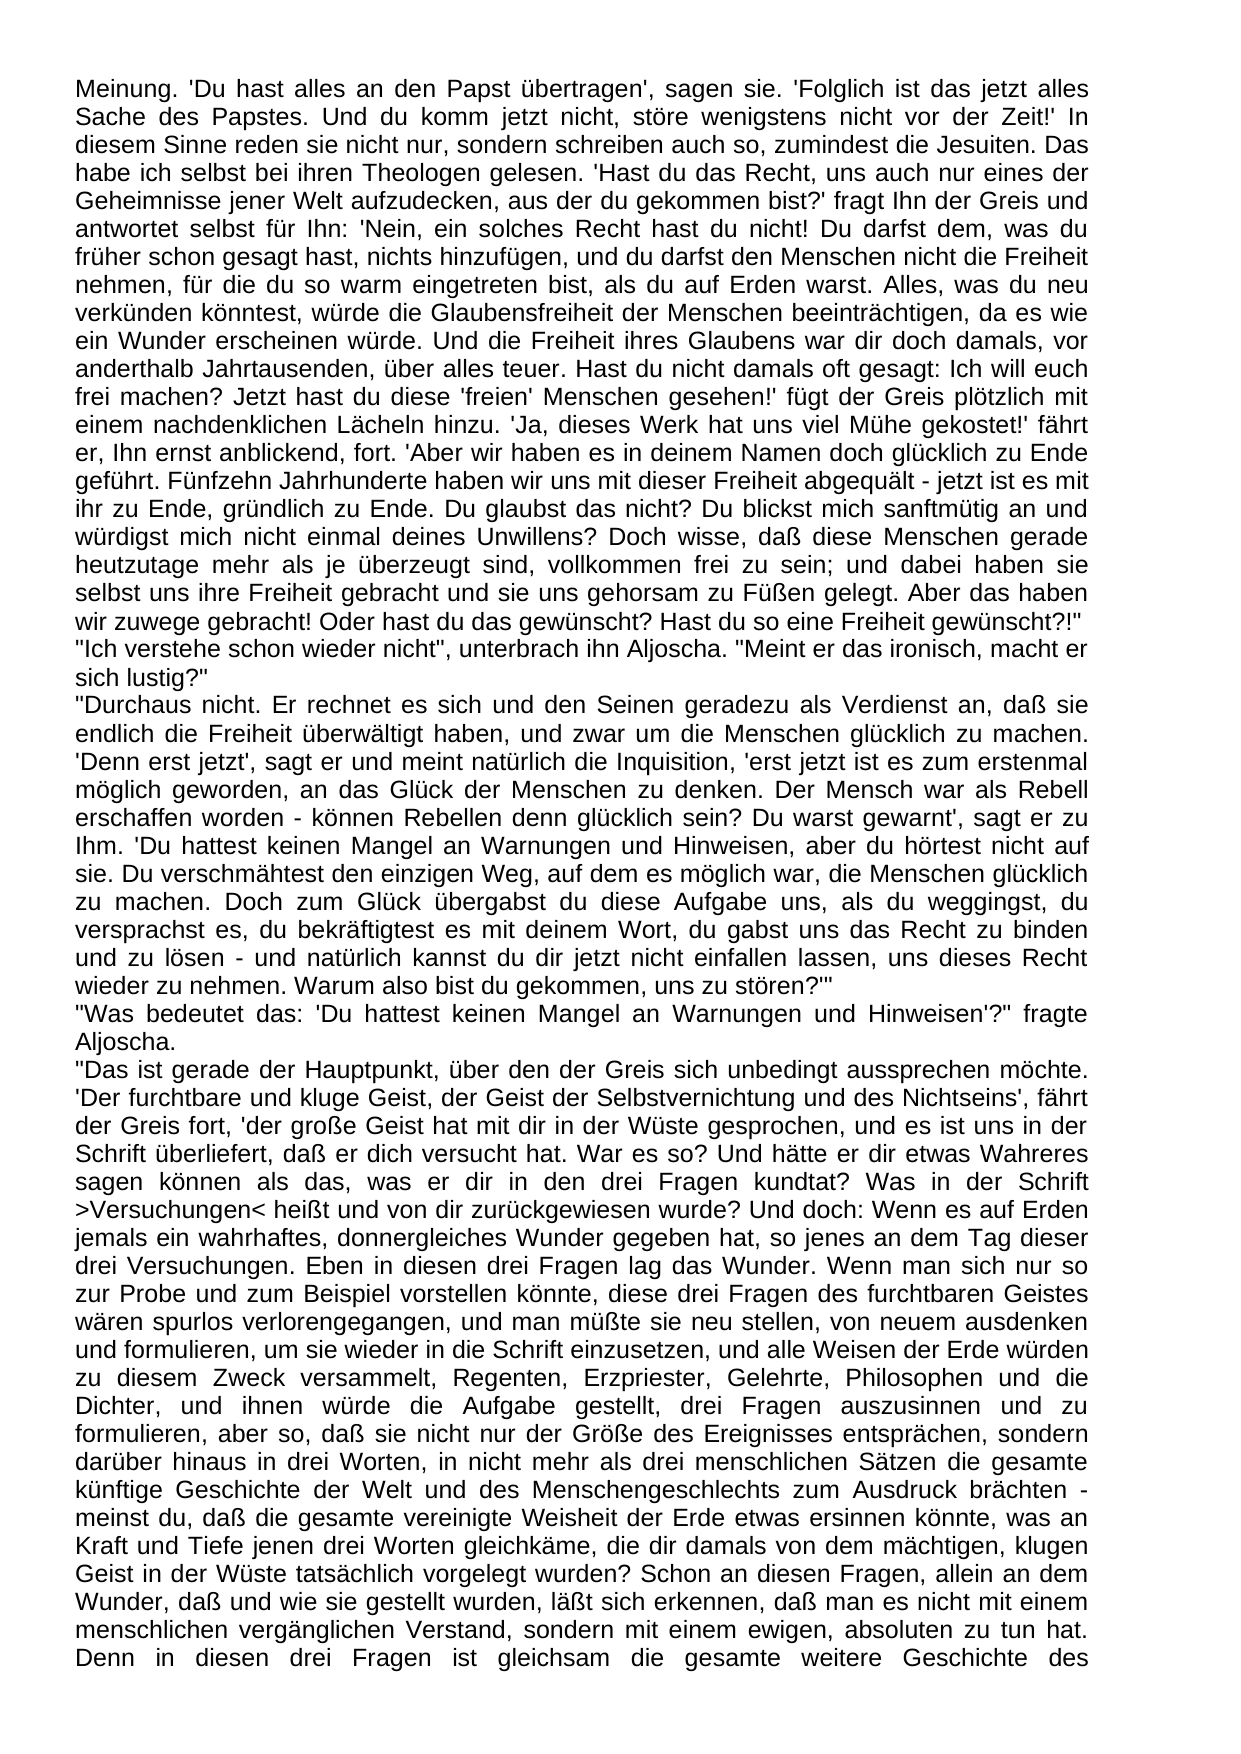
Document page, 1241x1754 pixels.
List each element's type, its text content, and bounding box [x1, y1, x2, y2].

text Meinung. 'Du hast alles an den Papst übertragen', sagen sie. 'Folglich ist das jetzt alles Sache des Papstes. Und du komm jetzt nicht, störe wenigstens nicht vor der Zeit!' In diesem Sinne reden sie nicht nur, sondern schreiben auch so, zumindest die Jesuiten. Das habe ich selbst bei ihren Theologen gelesen. 'Hast du das Recht, uns auch nur eines der Geheimnisse jener Welt aufzudecken, aus der du gekommen bist?' fragt Ihn der Greis und antwortet selbst für Ihn: 'Nein, ein solches Recht hast du nicht! Du darfst dem, was du früher schon gesagt hast, nichts hinzufügen, und du darfst den Menschen nicht die Freiheit nehmen, für die du so warm eingetreten bist, als du auf Erden warst. Alles, was du neu verkünden könntest, würde die Glaubensfreiheit der Menschen beeinträchtigen, da es wie ein Wunder erscheinen würde. Und die Freiheit ihres Glaubens war dir doch damals, vor anderthalb Jahrtausenden, über alles teuer. Hast du nicht damals oft gesagt: Ich will euch frei machen? Jetzt hast du diese 'freien' Menschen gesehen!' fügt der Greis plötzlich mit einem nachdenklichen Lächeln hinzu. 'Ja, dieses Werk hat uns viel Mühe gekostet!' fährt er, Ihn ernst anblickend, fort. 'Aber wir haben es in deinem Namen doch glücklich zu Ende geführt. Fünfzehn Jahrhunderte haben wir uns mit dieser Freiheit abgequält - jetzt ist es mit ihr zu Ende, gründlich zu Ende. Du glaubst das nicht? Du blickst mich sanftmütig an und würdigst mich nicht einmal deines Unwillens? Doch wisse, daß diese Menschen gerade heutzutage mehr als je überzeugt sind, vollkommen frei zu sein; und dabei haben sie selbst uns ihre Freiheit gebracht und sie uns gehorsam zu Füßen gelegt. Aber das haben wir zuwege gebracht! Oder hast du das gewünscht? Hast du so eine Freiheit gewünscht?!" [75, 75, 1091, 635]
text "Was bedeutet das: 'Du hattest keinen Mangel an Warnungen und Hinweisen'?" fragte Aljoscha. [75, 1000, 1091, 1056]
text "Durchaus nicht. Er rechnet es sich und den Seinen geradezu als Verdienst an, daß sie endlich die Freiheit überwältigt haben, und zwar um die Menschen glücklich zu machen. 'Denn erst jetzt', sagt er und meint natürlich die Inquisition, 'erst jetzt ist es zum erstenmal möglich geworden, an das Glück der Menschen zu denken. Der Mensch war als Rebell erschaffen worden - können Rebellen denn glücklich sein? Du warst gewarnt', sagt er zu Ihm. 'Du hattest keinen Mangel an Warnungen und Hinweisen, aber du hörtest nicht auf sie. Du verschmähtest den einzigen Weg, auf dem es möglich war, die Menschen glücklich zu machen. Doch zum Glück übergabst du diese Aufgabe uns, als du weggingst, du versprachst es, du bekräftigtest es mit deinem Wort, du gabst uns das Recht zu binden und zu lösen - und natürlich kannst du dir jetzt nicht einfallen lassen, uns dieses Recht wieder zu nehmen. Warum also bist du gekommen, uns zu stören?'" [75, 691, 1091, 1000]
text "Das ist gerade der Hauptpunkt, über den der Greis sich unbedingt aussprechen möchte. 'Der furchtbare und kluge Geist, der Geist der Selbstvernichtung und des Nichtseins', fährt der Greis fort, 'der große Geist hat mit dir in der Wüste gesprochen, und es ist uns in der Schrift überliefert, daß er dich versucht hat. War es so? Und hätte er dir etwas Wahreres sagen können als das, was er dir in den drei Fragen kundtat? Was in der Schrift >Versuchungen< heißt und von dir zurückgewiesen wurde? Und doch: Wenn es auf Erden jemals ein wahrhaftes, donnergleiches Wunder gegeben hat, so jenes an dem Tag dieser drei Versuchungen. Eben in diesen drei Fragen lag das Wunder. Wenn man sich nur so zur Probe und zum Beispiel vorstellen könnte, diese drei Fragen des furchtbaren Geistes wären spurlos verlorengegangen, und man müßte sie neu stellen, von neuem ausdenken und formulieren, um sie wieder in die Schrift einzusetzen, und alle Weisen der Erde würden zu diesem Zweck versammelt, Regenten, Erzpriester, Gelehrte, Philosophen und die Dichter, und ihnen würde die Aufgabe gestellt, drei Fragen auszusinnen und zu formulieren, aber so, daß sie nicht nur der Größe des Ereignisses entsprächen, sondern darüber hinaus in drei Worten, in nicht mehr als drei menschlichen Sätzen die gesamte künftige Geschichte der Welt und des Menschengeschlechts zum Ausdruck brächten - meinst du, daß die gesamte vereinigte Weisheit der Erde etwas ersinnen könnte, was an Kraft und Tiefe jenen drei Worten gleichkäme, die dir damals von dem mächtigen, klugen Geist in der Wüste tatsächlich vorgelegt wurden? Schon an diesen Fragen, allein an dem Wunder, daß und wie sie gestellt wurden, läßt sich erkennen, daß man es nicht mit einem menschlichen vergänglichen Verstand, sondern mit einem ewigen, absoluten zu tun hat. Denn in diesen drei Fragen ist gleichsam die gesamte weitere Geschichte des [75, 1056, 1091, 1672]
text "Ich verstehe schon wieder nicht", unterbrach ihn Aljoscha. "Meint er das ironisch, macht er sich lustig?" [75, 635, 1091, 691]
